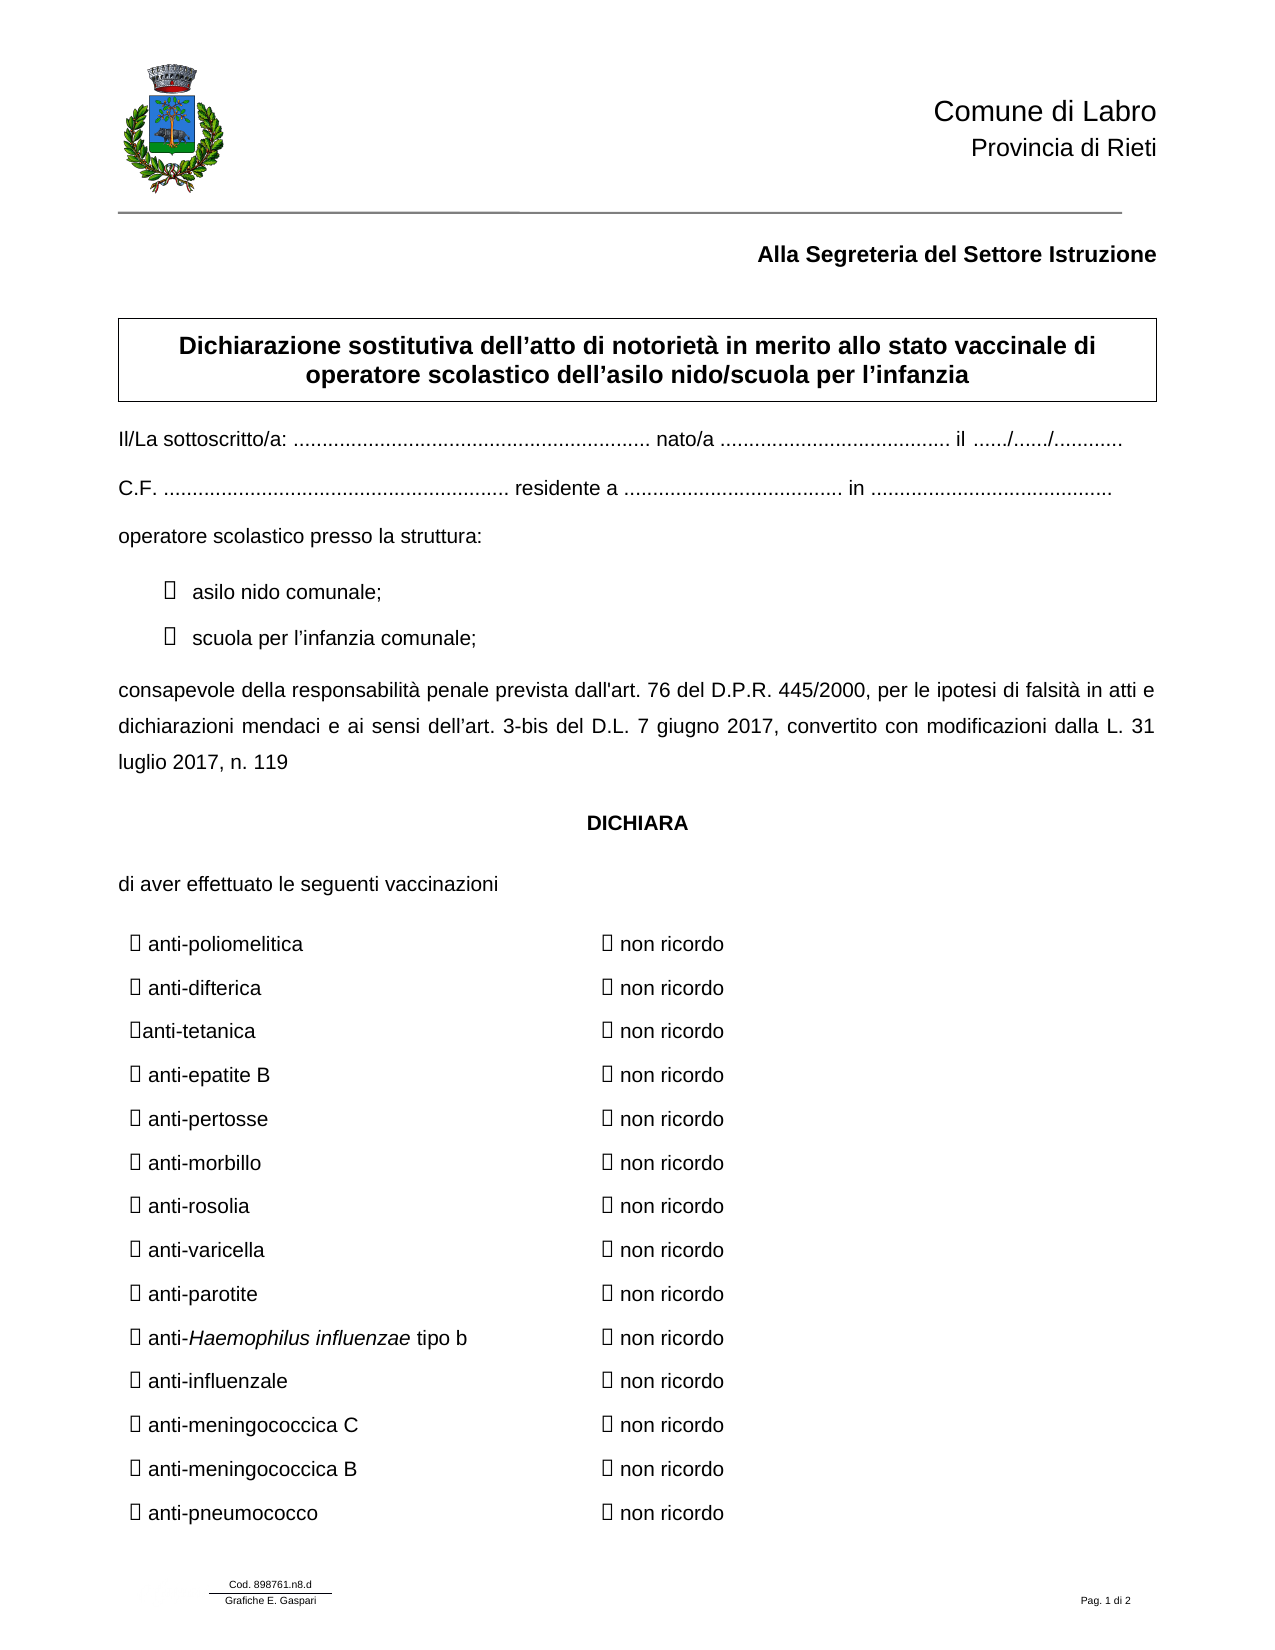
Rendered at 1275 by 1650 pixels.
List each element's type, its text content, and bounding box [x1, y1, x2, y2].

text Comune di Labro [224, 94, 1157, 128]
text  asilo nido comunale; [162, 572, 1157, 606]
table_cell  non ricordo [589, 1358, 1156, 1402]
table_cell  anti-epatite B [117, 1052, 589, 1096]
text operatore scolastico presso la struttura: [118, 524, 1157, 548]
table_cell  non ricordo [589, 1008, 1156, 1052]
text Provincia di Rieti [224, 133, 1157, 162]
table_cell  anti-meningococcica B [117, 1446, 589, 1489]
text di aver effettuato le seguenti vaccinazioni [118, 872, 1157, 896]
table_cell anti-tetanica [117, 1008, 589, 1052]
table_cell  anti-morbillo [117, 1139, 589, 1183]
table_cell  non ricordo [589, 1227, 1156, 1271]
table_cell  non ricordo [589, 1314, 1156, 1358]
text C.F. ............................................................ residente a ...................................... in .......................................... [118, 475, 1157, 499]
table_header  anti-poliomelitica [117, 921, 589, 964]
text Il/La sottoscritto/a: .............................................................. nato/a ........................................ il ....../....../............ [118, 427, 1157, 451]
table_cell  non ricordo [589, 964, 1156, 1008]
table_header  non ricordo [589, 921, 1156, 964]
table_cell  anti-pneumococco [117, 1489, 589, 1533]
table_cell  anti-parotite [117, 1271, 589, 1314]
table_cell  non ricordo [589, 1271, 1156, 1314]
table_cell  non ricordo [589, 1183, 1156, 1227]
picture [122, 64, 224, 195]
table_cell  non ricordo [589, 1446, 1156, 1489]
table_header Dichiarazione sostitutiva dell’atto di notorietà in merito allo stato vaccinale di operatore scolastico dell’asilo nido/scuola per l’infanzia [119, 319, 1156, 401]
table_cell  anti-varicella [117, 1227, 589, 1271]
table_cell  anti-influenzale [117, 1358, 589, 1402]
table_cell  non ricordo [589, 1052, 1156, 1096]
text consapevole della responsabilità penale prevista dall'art. 76 del D.P.R. 445/2000, per le ipotesi di falsità in atti e dichiarazioni mendaci e ai sensi dell’art. 3-bis del D.L. 7 giugno 2017, convertito con modificazioni dalla L. 31 luglio 2017, n. 119 [118, 678, 1157, 774]
table_cell  non ricordo [589, 1096, 1156, 1139]
table_cell  anti-Haemophilus influenzae tipo b [117, 1314, 589, 1358]
text Alla Segreteria del Settore Istruzione [118, 241, 1157, 267]
table_cell  non ricordo [589, 1139, 1156, 1183]
text DICHIARA [118, 811, 1157, 835]
table_cell  non ricordo [589, 1489, 1156, 1533]
table_cell  non ricordo [589, 1402, 1156, 1446]
table_cell  anti-meningococcica C [117, 1402, 589, 1446]
text  scuola per l’infanzia comunale; [162, 619, 1157, 653]
table_cell  anti-pertosse [117, 1096, 589, 1139]
table_cell  anti-difterica [117, 964, 589, 1008]
table_cell  anti-rosolia [117, 1183, 589, 1227]
